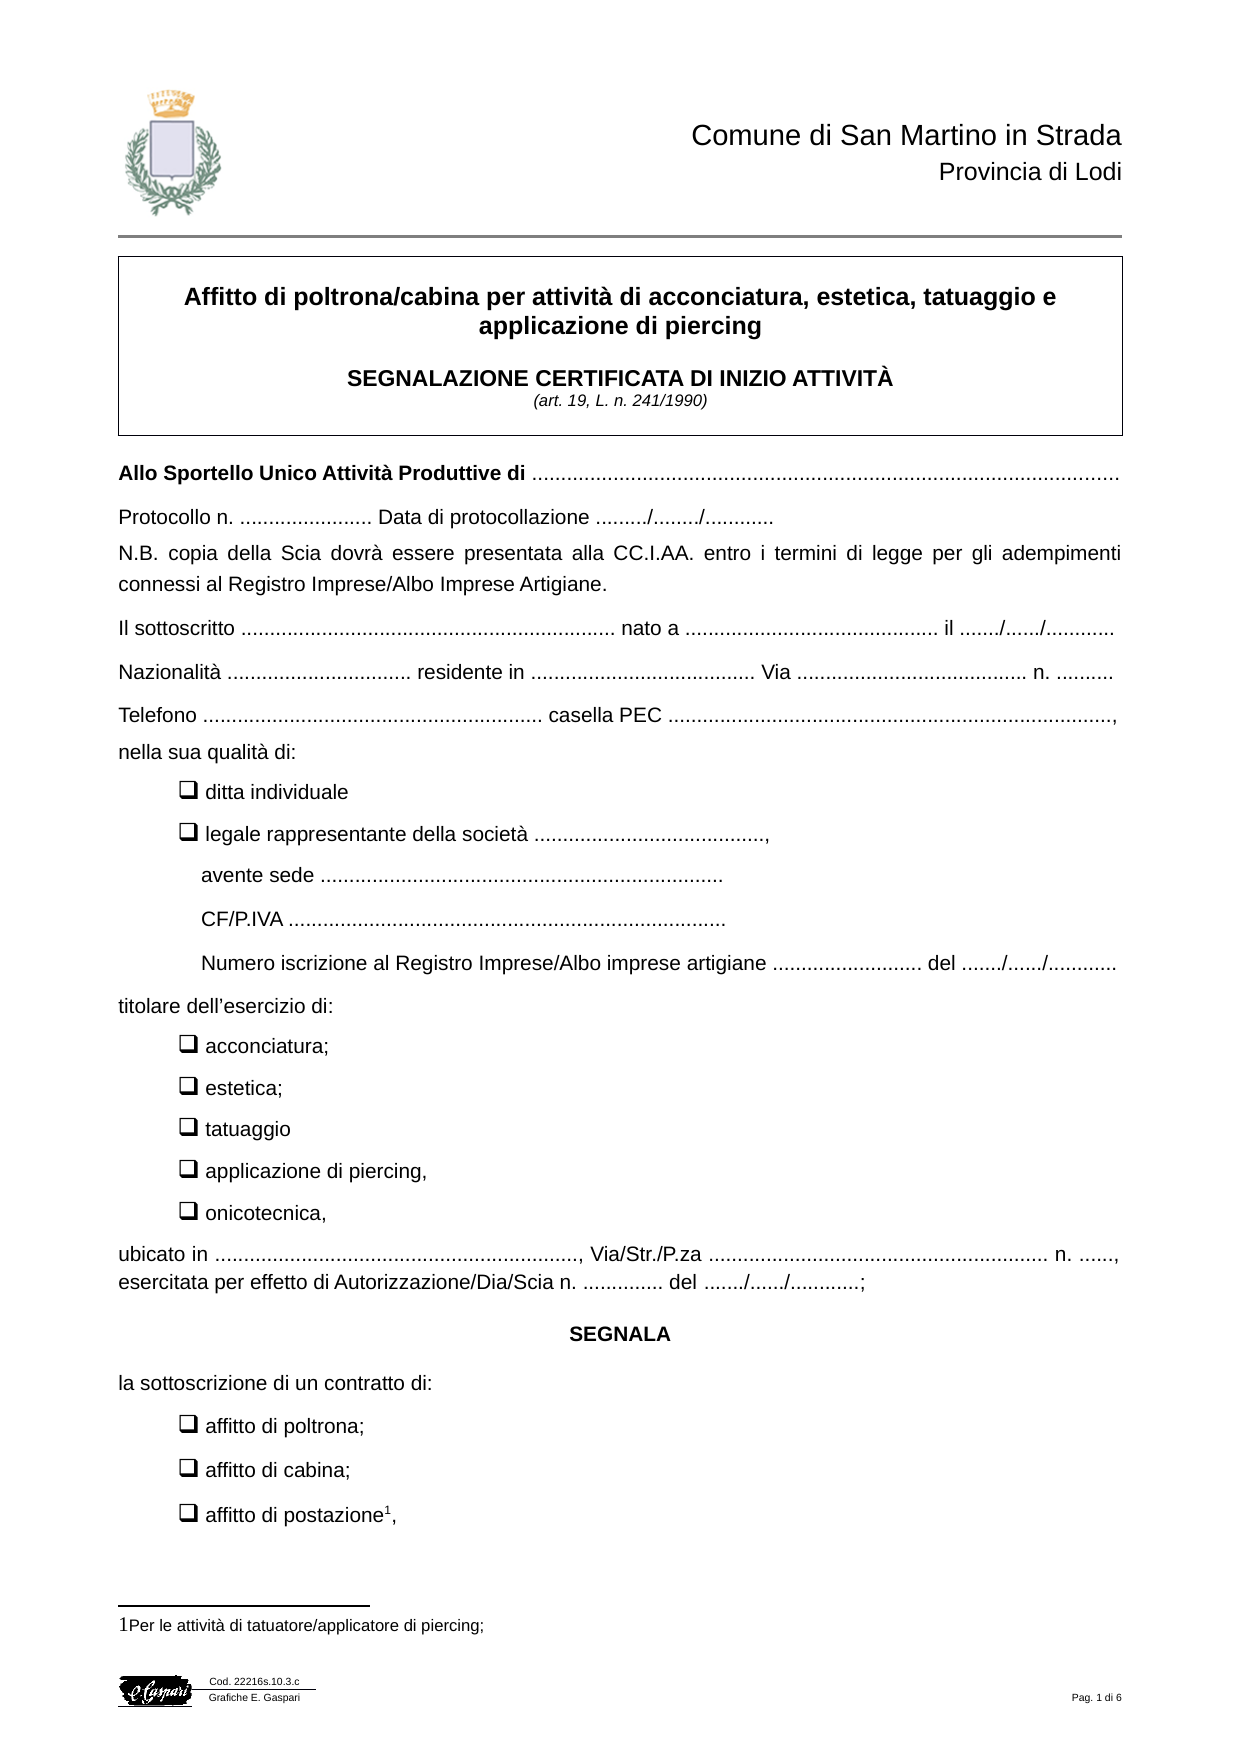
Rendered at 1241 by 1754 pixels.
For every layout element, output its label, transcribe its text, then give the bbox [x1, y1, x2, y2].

text  onicotecnica, [177, 1201, 1122, 1226]
text la sottoscrizione di un contratto di: [118, 1371, 1122, 1395]
text  affitto di poltrona; [177, 1414, 1122, 1439]
text  acconciatura; [177, 1034, 1122, 1059]
text titolare dell’esercizio di: [118, 994, 1122, 1018]
text  ditta individuale [177, 780, 1122, 805]
text nella sua qualità di: [118, 740, 1122, 764]
picture [122, 87, 224, 118]
text CF/P.IVA ............................................................................ [201, 907, 1122, 931]
text  legale rappresentante della società ........................................, [177, 821, 1122, 846]
text Numero iscrizione al Registro Imprese/Albo imprese artigiane .......................... del ......./....../............ [201, 950, 1122, 974]
text SEGNALA [118, 1322, 1122, 1346]
text  tatuaggio [177, 1117, 1122, 1142]
text Allo Sportello Unico Attività Produttive di [118, 461, 1122, 485]
text  affitto di cabina; [177, 1458, 1122, 1483]
text  affitto di postazione, [177, 1503, 1122, 1528]
text  applicazione di piercing, [177, 1159, 1122, 1184]
table_header Affitto di poltrona/cabina per attività di acconciatura, estetica, tatuaggio e applicazione di piercing SEGNALAZIONE CERTIFICATA DI INIZIO ATTIVITÀ (art. 19, L. n. 241/1990) [119, 257, 1122, 435]
text Provincia di Lodi [118, 157, 1122, 185]
text avente sede ...................................................................... [201, 863, 1122, 887]
text Per le attività di tatuatore/applicatore di piercing; [118, 1612, 1122, 1636]
picture [122, 152, 224, 157]
text  estetica; [177, 1076, 1122, 1101]
text N.B. copia della Scia dovrà essere presentata alla CC.I.AA. entro i termini di legge per gli adempimenti connessi al Registro Imprese/Albo Imprese Artigiane. [118, 541, 1122, 596]
text Protocollo n. ....................... Data di protocollazione ........./......../............ [118, 505, 1122, 529]
picture [118, 1674, 192, 1706]
text Telefono ........................................................... casella PEC ............................................................................., [118, 703, 1122, 727]
text Nazionalità ................................ residente in ....................................... Via ........................................ n. .......... [118, 659, 1122, 683]
picture [122, 185, 224, 219]
text ubicato in ..............................................................., Via/Str./P.za ........................................................... n. ......, esercitata per effetto di Autorizzazione/Dia/Scia n. .............. del ......./....../............; [118, 1242, 1122, 1294]
text Il sottoscritto ................................................................. nato a ............................................ il ......./....../............ [118, 616, 1122, 640]
text Comune di San Martino in Strada [118, 118, 1122, 152]
